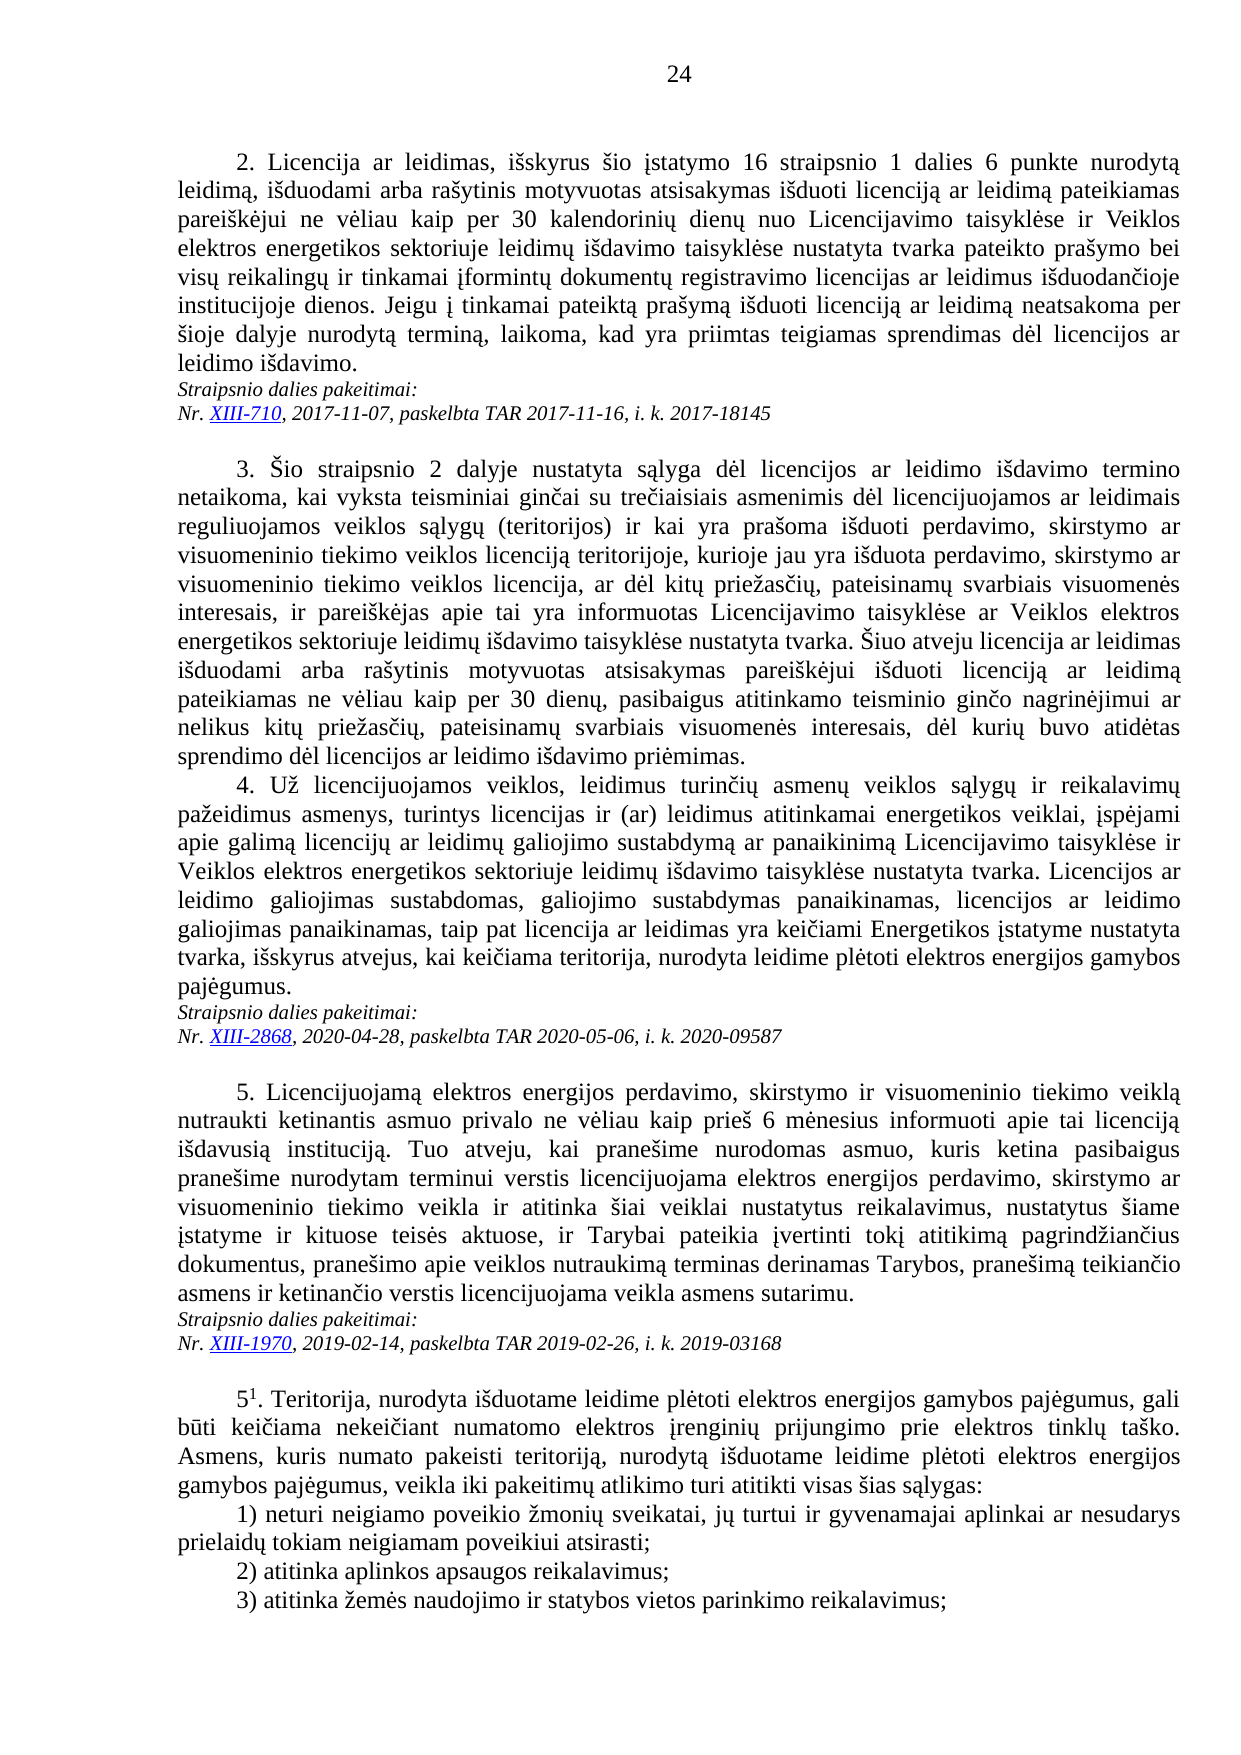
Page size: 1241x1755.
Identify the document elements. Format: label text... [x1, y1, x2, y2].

text 5. Licencijuojamą elektros energijos perdavimo, skirstymo ir visuomeninio tiekimo veiklą nutraukti ketinantis asmuo privalo ne vėliau kaip prieš 6 mėnesius informuoti apie tai licenciją išdavusią instituciją. Tuo atveju, kai pranešime nurodomas asmuo, kuris ketina pasibaigus pranešime nurodytam terminui verstis licencijuojama elektros energijos perdavimo, skirstymo ar visuomeninio tiekimo veikla ir atitinka šiai veiklai nustatytus reikalavimus, nustatytus šiame įstatyme ir kituose teisės aktuose, ir Tarybai pateikia įvertinti tokį atitikimą pagrindžiančius dokumentus, pranešimo apie veiklos nutraukimą terminas derinamas Tarybos, pranešimą teikiančio asmens ir ketinančio verstis licencijuojama veikla asmens sutarimu. [177, 1077, 1181, 1307]
text 3) atitinka žemės naudojimo ir statybos vietos parinkimo reikalavimus; [177, 1585, 1181, 1614]
text 2. Licencija ar leidimas, išskyrus šio įstatymo 16 straipsnio 1 dalies 6 punkte nurodytą leidimą, išduodami arba rašytinis motyvuotas atsisakymas išduoti licenciją ar leidimą pateikiamas pareiškėjui ne vėliau kaip per 30 kalendorinių dienų nuo Licencijavimo taisyklėse ir Veiklos elektros energetikos sektoriuje leidimų išdavimo taisyklėse nustatyta tvarka pateikto prašymo bei visų reikalingų ir tinkamai įformintų dokumentų registravimo licencijas ar leidimus išduodančioje institucijoje dienos. Jeigu į tinkamai pateiktą prašymą išduoti licenciją ar leidimą neatsakoma per šioje dalyje nurodytą terminą, laikoma, kad yra priimtas teigiamas sprendimas dėl licencijos ar leidimo išdavimo. [177, 147, 1181, 377]
text 1) neturi neigiamo poveikio žmonių sveikatai, jų turtui ir gyvenamajai aplinkai ar nesudarys prielaidų tokiam neigiamam poveikiui atsirasti; [177, 1499, 1181, 1556]
text 51. Teritorija, nurodyta išduotame leidime plėtoti elektros energijos gamybos pajėgumus, gali būti keičiama nekeičiant numatomo elektros įrenginių prijungimo prie elektros tinklų taško. Asmens, kuris numato pakeisti teritoriją, nurodytą išduotame leidime plėtoti elektros energijos gamybos pajėgumus, veikla iki pakeitimų atlikimo turi atitikti visas šias sąlygas: [177, 1384, 1181, 1499]
text 3. Šio straipsnio 2 dalyje nustatyta sąlyga dėl licencijos ar leidimo išdavimo termino netaikoma, kai vyksta teisminiai ginčai su trečiaisiais asmenimis dėl licencijuojamos ar leidimais reguliuojamos veiklos sąlygų (teritorijos) ir kai yra prašoma išduoti perdavimo, skirstymo ar visuomeninio tiekimo veiklos licenciją teritorijoje, kurioje jau yra išduota perdavimo, skirstymo ar visuomeninio tiekimo veiklos licencija, ar dėl kitų priežasčių, pateisinamų svarbiais visuomenės interesais, ir pareiškėjas apie tai yra informuotas Licencijavimo taisyklėse ar Veiklos elektros energetikos sektoriuje leidimų išdavimo taisyklėse nustatyta tvarka. Šiuo atveju licencija ar leidimas išduodami arba rašytinis motyvuotas atsisakymas pareiškėjui išduoti licenciją ar leidimą pateikiamas ne vėliau kaip per 30 dienų, pasibaigus atitinkamo teisminio ginčo nagrinėjimui ar nelikus kitų priežasčių, pateisinamų svarbiais visuomenės interesais, dėl kurių buvo atidėtas sprendimo dėl licencijos ar leidimo išdavimo priėmimas. [177, 454, 1181, 770]
text Nr. XIII-710, 2017-11-07, paskelbta TAR 2017-11-16, i. k. 2017-18145 [177, 401, 1181, 425]
text Straipsnio dalies pakeitimai: [177, 377, 1181, 401]
text Straipsnio dalies pakeitimai: [177, 1307, 1181, 1331]
text 4. Už licencijuojamos veiklos, leidimus turinčių asmenų veiklos sąlygų ir reikalavimų pažeidimus asmenys, turintys licencijas ir (ar) leidimus atitinkamai energetikos veiklai, įspėjami apie galimą licencijų ar leidimų galiojimo sustabdymą ar panaikinimą Licencijavimo taisyklėse ir Veiklos elektros energetikos sektoriuje leidimų išdavimo taisyklėse nustatyta tvarka. Licencijos ar leidimo galiojimas sustabdomas, galiojimo sustabdymas panaikinamas, licencijos ar leidimo galiojimas panaikinamas, taip pat licencija ar leidimas yra keičiami Energetikos įstatyme nustatyta tvarka, išskyrus atvejus, kai keičiama teritorija, nurodyta leidime plėtoti elektros energijos gamybos pajėgumus. [177, 770, 1181, 1000]
text Straipsnio dalies pakeitimai: [177, 1000, 1181, 1024]
text Nr. XIII-1970, 2019-02-14, paskelbta TAR 2019-02-26, i. k. 2019-03168 [177, 1331, 1181, 1355]
text Nr. XIII-2868, 2020-04-28, paskelbta TAR 2020-05-06, i. k. 2020-09587 [177, 1024, 1181, 1048]
text 2) atitinka aplinkos apsaugos reikalavimus; [177, 1556, 1181, 1585]
